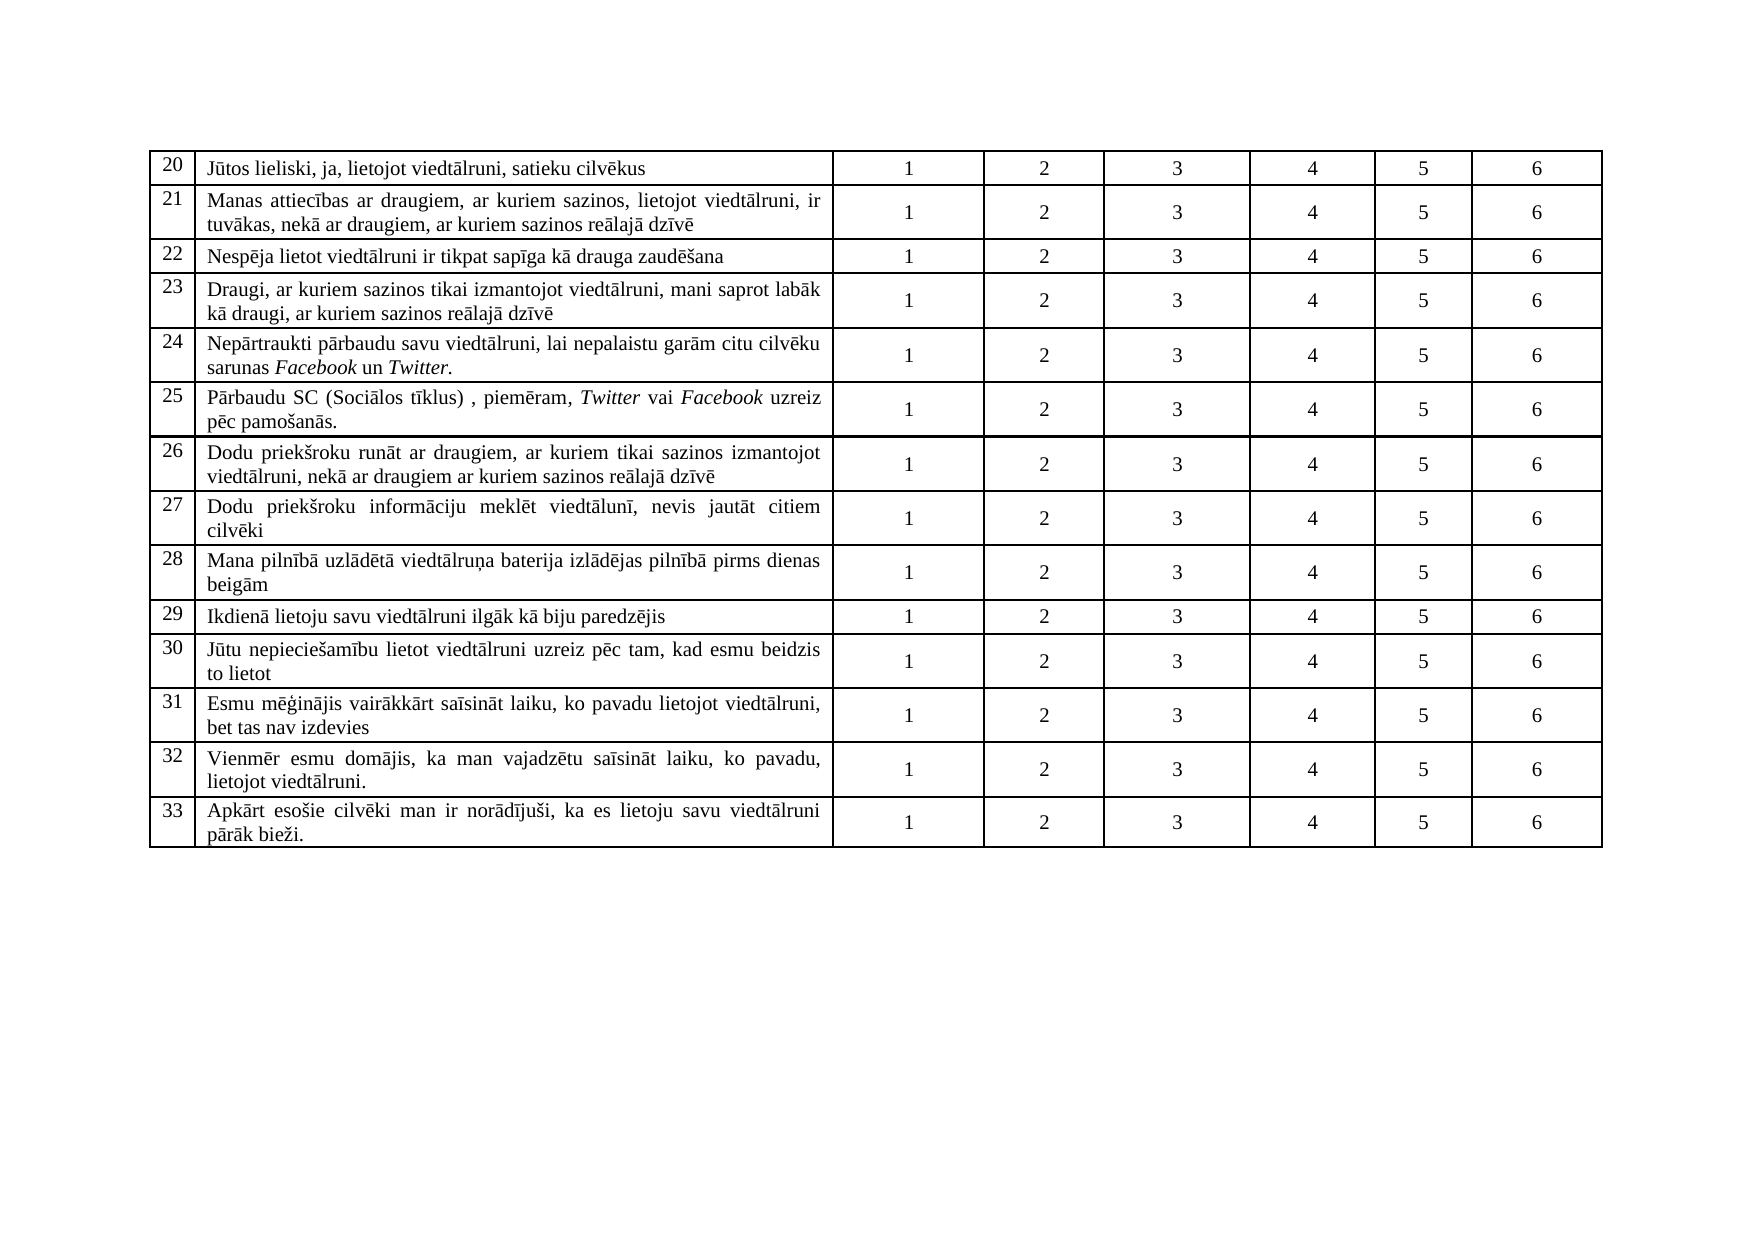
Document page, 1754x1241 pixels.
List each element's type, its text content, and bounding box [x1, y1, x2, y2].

table_cell 5 [1376, 492, 1471, 544]
table_cell 2 [985, 601, 1103, 632]
table_cell Ikdienā lietoju savu viedtālruni ilgāk kā biju paredzējis [196, 601, 832, 632]
table_cell Vienmēr esmu domājis, ka man vajadzētu saīsināt laiku, ko pavadu, lietojot viedtālruni. [196, 743, 832, 796]
table_cell 1 [834, 601, 983, 632]
table_cell 3 [1105, 274, 1249, 327]
table_cell 4 [1251, 438, 1374, 490]
table_cell 5 [1376, 635, 1471, 687]
table_cell 6 [1473, 383, 1601, 435]
table_cell 1 [834, 546, 983, 598]
table_cell Jūtos lieliski, ja, lietojot viedtālruni, satieku cilvēkus [196, 152, 832, 184]
table_cell 27 [151, 492, 194, 544]
table_cell 3 [1105, 240, 1249, 272]
table_cell 1 [834, 240, 983, 272]
table_cell 2 [985, 743, 1103, 796]
table_cell 4 [1251, 743, 1374, 796]
table_cell 5 [1376, 546, 1471, 598]
table_cell 2 [985, 492, 1103, 544]
table_cell 1 [834, 329, 983, 381]
table_cell 4 [1251, 186, 1374, 238]
table_cell 4 [1251, 492, 1374, 544]
table_cell 5 [1376, 743, 1471, 796]
table_cell 6 [1473, 601, 1601, 632]
table_cell 5 [1376, 186, 1471, 238]
table_cell Draugi, ar kuriem sazinos tikai izmantojot viedtālruni, mani saprot labāk kā draugi, ar kuriem sazinos reālajā dzīvē [196, 274, 832, 327]
table_cell 2 [985, 689, 1103, 741]
table_cell 2 [985, 546, 1103, 598]
table_cell Nespēja lietot viedtālruni ir tikpat sapīga kā drauga zaudēšana [196, 240, 832, 272]
table_cell 2 [985, 329, 1103, 381]
table_cell 24 [151, 329, 194, 381]
table_cell 4 [1251, 240, 1374, 272]
table_cell 33 [151, 798, 194, 846]
table_cell 1 [834, 492, 983, 544]
table_cell 3 [1105, 743, 1249, 796]
table_cell 3 [1105, 492, 1249, 544]
table_cell 26 [151, 438, 194, 490]
table_cell 5 [1376, 601, 1471, 632]
table_cell 6 [1473, 492, 1601, 544]
table_cell Manas attiecības ar draugiem, ar kuriem sazinos, lietojot viedtālruni, ir tuvākas, nekā ar draugiem, ar kuriem sazinos reālajā dzīvē [196, 186, 832, 238]
table_cell Mana pilnībā uzlādētā viedtālruņa baterija izlādējas pilnībā pirms dienas beigām [196, 546, 832, 598]
table_cell 4 [1251, 329, 1374, 381]
table_cell 32 [151, 743, 194, 796]
table_cell Dodu priekšroku informāciju meklēt viedtālunī, nevis jautāt citiem cilvēki [196, 492, 832, 544]
table_cell 20 [151, 152, 194, 184]
table_cell 6 [1473, 152, 1601, 184]
table_cell 23 [151, 274, 194, 327]
table_cell 6 [1473, 240, 1601, 272]
table_cell 2 [985, 274, 1103, 327]
table_cell 2 [985, 186, 1103, 238]
table_cell 3 [1105, 798, 1249, 846]
table_cell 4 [1251, 798, 1374, 846]
table_cell 5 [1376, 689, 1471, 741]
table_cell 4 [1251, 274, 1374, 327]
table_cell 28 [151, 546, 194, 598]
table_cell 1 [834, 635, 983, 687]
table_cell 4 [1251, 601, 1374, 632]
table_cell 6 [1473, 798, 1601, 846]
table_cell 5 [1376, 798, 1471, 846]
table_cell 25 [151, 383, 194, 435]
table_cell 4 [1251, 152, 1374, 184]
table_cell 3 [1105, 438, 1249, 490]
table_cell 22 [151, 240, 194, 272]
table_cell 6 [1473, 438, 1601, 490]
table_cell 1 [834, 152, 983, 184]
table_cell 6 [1473, 274, 1601, 327]
table_cell 2 [985, 635, 1103, 687]
table_cell 4 [1251, 689, 1374, 741]
table_cell 3 [1105, 186, 1249, 238]
table_cell 4 [1251, 635, 1374, 687]
table_cell 3 [1105, 689, 1249, 741]
table_cell Esmu mēģinājis vairākkārt saīsināt laiku, ko pavadu lietojot viedtālruni, bet tas nav izdevies [196, 689, 832, 741]
table_cell 21 [151, 186, 194, 238]
table_cell 3 [1105, 329, 1249, 381]
table_cell 2 [985, 798, 1103, 846]
table_cell 3 [1105, 383, 1249, 435]
table_cell 5 [1376, 152, 1471, 184]
table_cell 4 [1251, 383, 1374, 435]
table_cell 2 [985, 240, 1103, 272]
table_cell 1 [834, 186, 983, 238]
table_cell 3 [1105, 635, 1249, 687]
table_cell 2 [985, 152, 1103, 184]
table_cell 2 [985, 383, 1103, 435]
table_cell 5 [1376, 274, 1471, 327]
table_cell 6 [1473, 743, 1601, 796]
table_cell 1 [834, 438, 983, 490]
table_cell 1 [834, 798, 983, 846]
table_cell 30 [151, 635, 194, 687]
table_cell 2 [985, 438, 1103, 490]
table_cell Dodu priekšroku runāt ar draugiem, ar kuriem tikai sazinos izmantojot viedtālruni, nekā ar draugiem ar kuriem sazinos reālajā dzīvē [196, 438, 832, 490]
table_cell Apkārt esošie cilvēki man ir norādījuši, ka es lietoju savu viedtālruni pārāk bieži. [196, 798, 832, 846]
table_cell 6 [1473, 186, 1601, 238]
table_cell 1 [834, 383, 983, 435]
table_cell 5 [1376, 240, 1471, 272]
table_cell 3 [1105, 601, 1249, 632]
table_cell 5 [1376, 438, 1471, 490]
table_cell 6 [1473, 329, 1601, 381]
table_cell 1 [834, 274, 983, 327]
table_cell 29 [151, 601, 194, 632]
table_cell 4 [1251, 546, 1374, 598]
table_cell 5 [1376, 329, 1471, 381]
table_cell 1 [834, 689, 983, 741]
table_cell 5 [1376, 383, 1471, 435]
table_cell 6 [1473, 546, 1601, 598]
table_cell 6 [1473, 689, 1601, 741]
table_cell 6 [1473, 635, 1601, 687]
table_cell Jūtu nepieciešamību lietot viedtālruni uzreiz pēc tam, kad esmu beidzis to lietot [196, 635, 832, 687]
table_cell 1 [834, 743, 983, 796]
table_cell 31 [151, 689, 194, 741]
table_cell 3 [1105, 152, 1249, 184]
table_cell Pārbaudu SC (Sociālos tīklus) , piemēram, Twitter vai Facebook uzreiz pēc pamošanās. [196, 383, 832, 435]
table_cell 3 [1105, 546, 1249, 598]
table_cell Nepārtraukti pārbaudu savu viedtālruni, lai nepalaistu garām citu cilvēku sarunas Facebook un Twitter. [196, 329, 832, 381]
